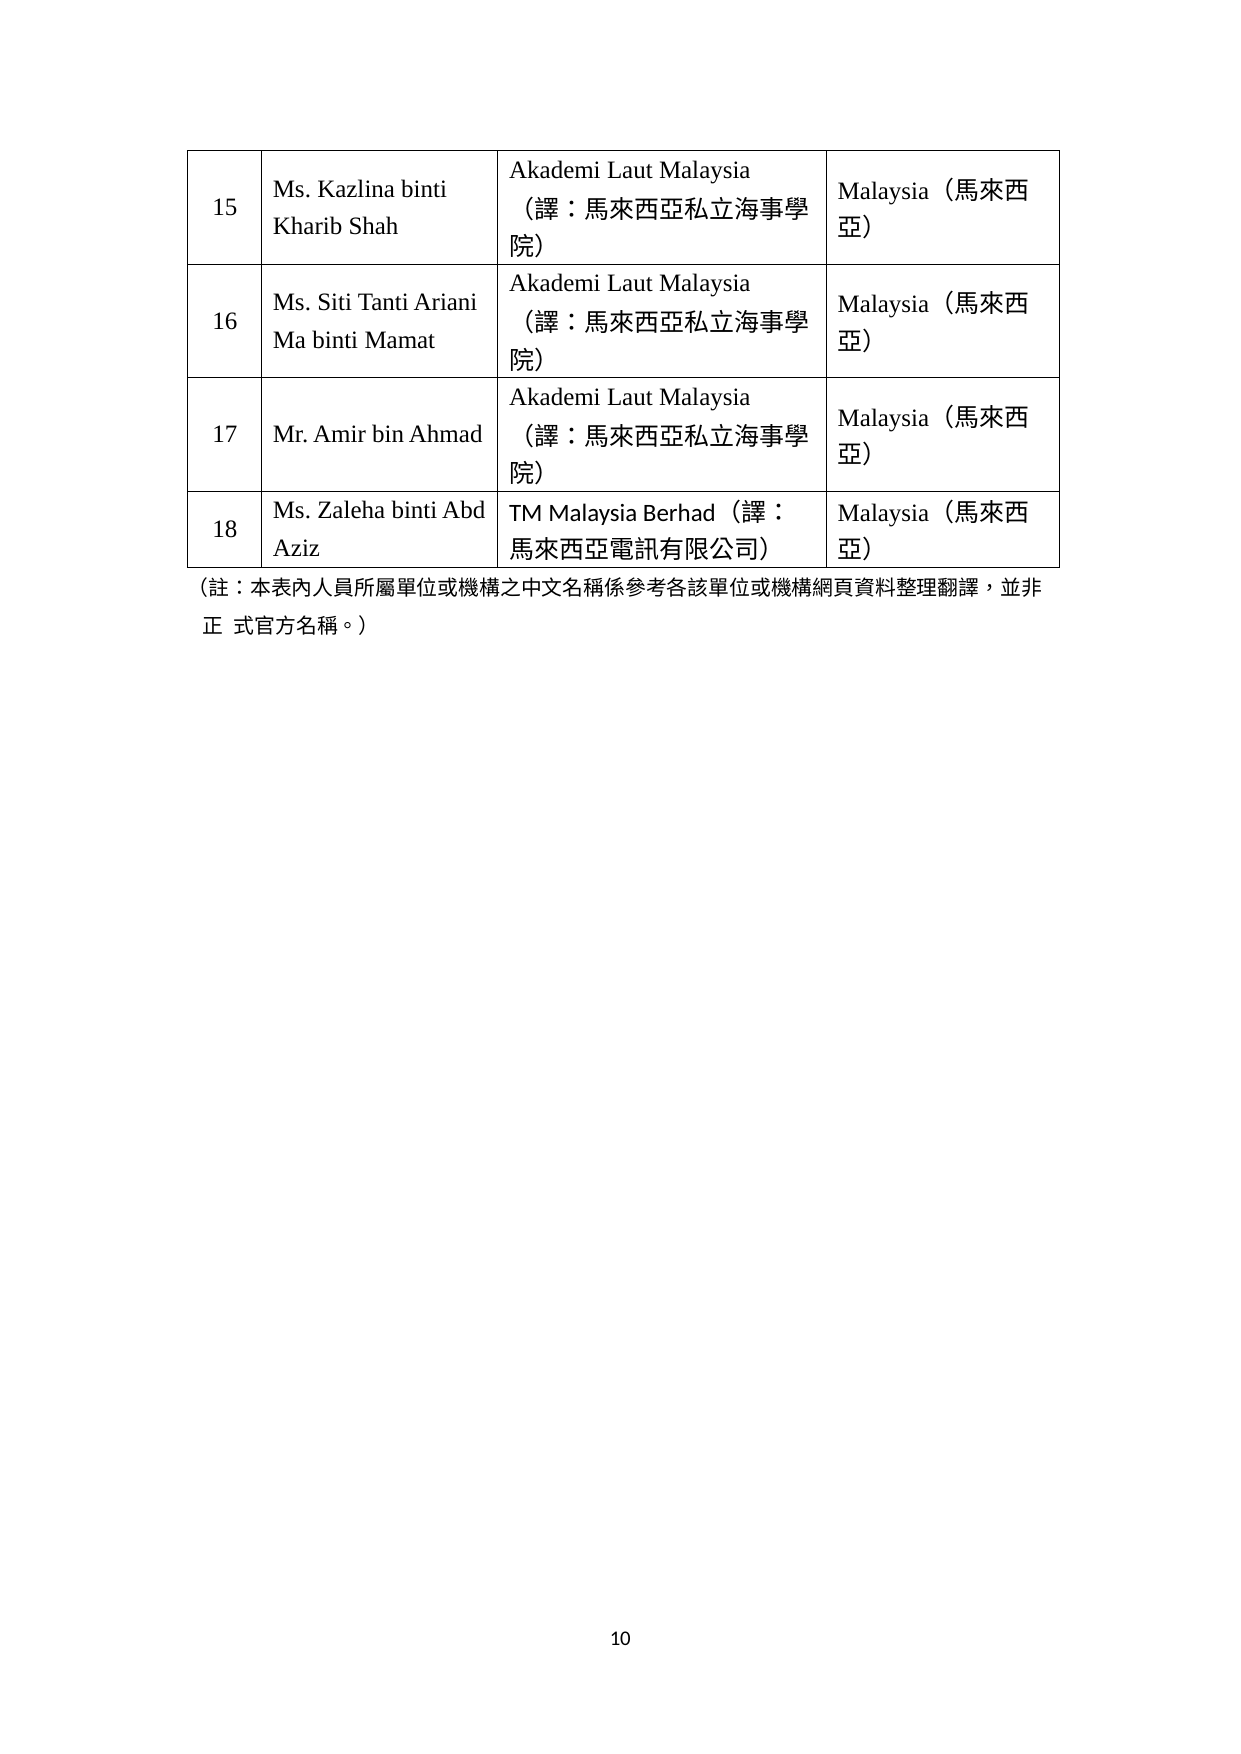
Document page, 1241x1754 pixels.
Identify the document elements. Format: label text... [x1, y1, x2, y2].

table_cell TM Malaysia Berhad（譯：馬來西亞電訊有限公司） [498, 492, 826, 567]
table_cell Ms. Kazlina binti Kharib Shah [262, 151, 497, 263]
table_cell 15 [188, 151, 261, 263]
table_cell Akademi Laut Malaysia（譯：馬來西亞私立海事學院） [498, 151, 826, 263]
table_cell 17 [188, 378, 261, 491]
table_cell Akademi Laut Malaysia（譯：馬來西亞私立海事學院） [498, 265, 826, 377]
table_cell Malaysia（馬來西亞） [827, 378, 1059, 491]
text （註：本表內人員所屬單位或機構之中文名稱係參考各該單位或機構網頁資料整理翻譯，並非正 式官方名稱。） [187, 568, 1053, 643]
table_cell Malaysia（馬來西亞） [827, 492, 1059, 567]
table_cell Malaysia（馬來西亞） [827, 151, 1059, 263]
table_cell 16 [188, 265, 261, 377]
table_cell Ms. Zaleha binti Abd Aziz [262, 492, 497, 567]
table_cell 18 [188, 492, 261, 567]
table_cell Malaysia（馬來西亞） [827, 265, 1059, 377]
table_cell Mr. Amir bin Ahmad [262, 378, 497, 491]
table_cell Akademi Laut Malaysia（譯：馬來西亞私立海事學院） [498, 378, 826, 491]
table_cell Ms. Siti Tanti Ariani Ma binti Mamat [262, 265, 497, 377]
